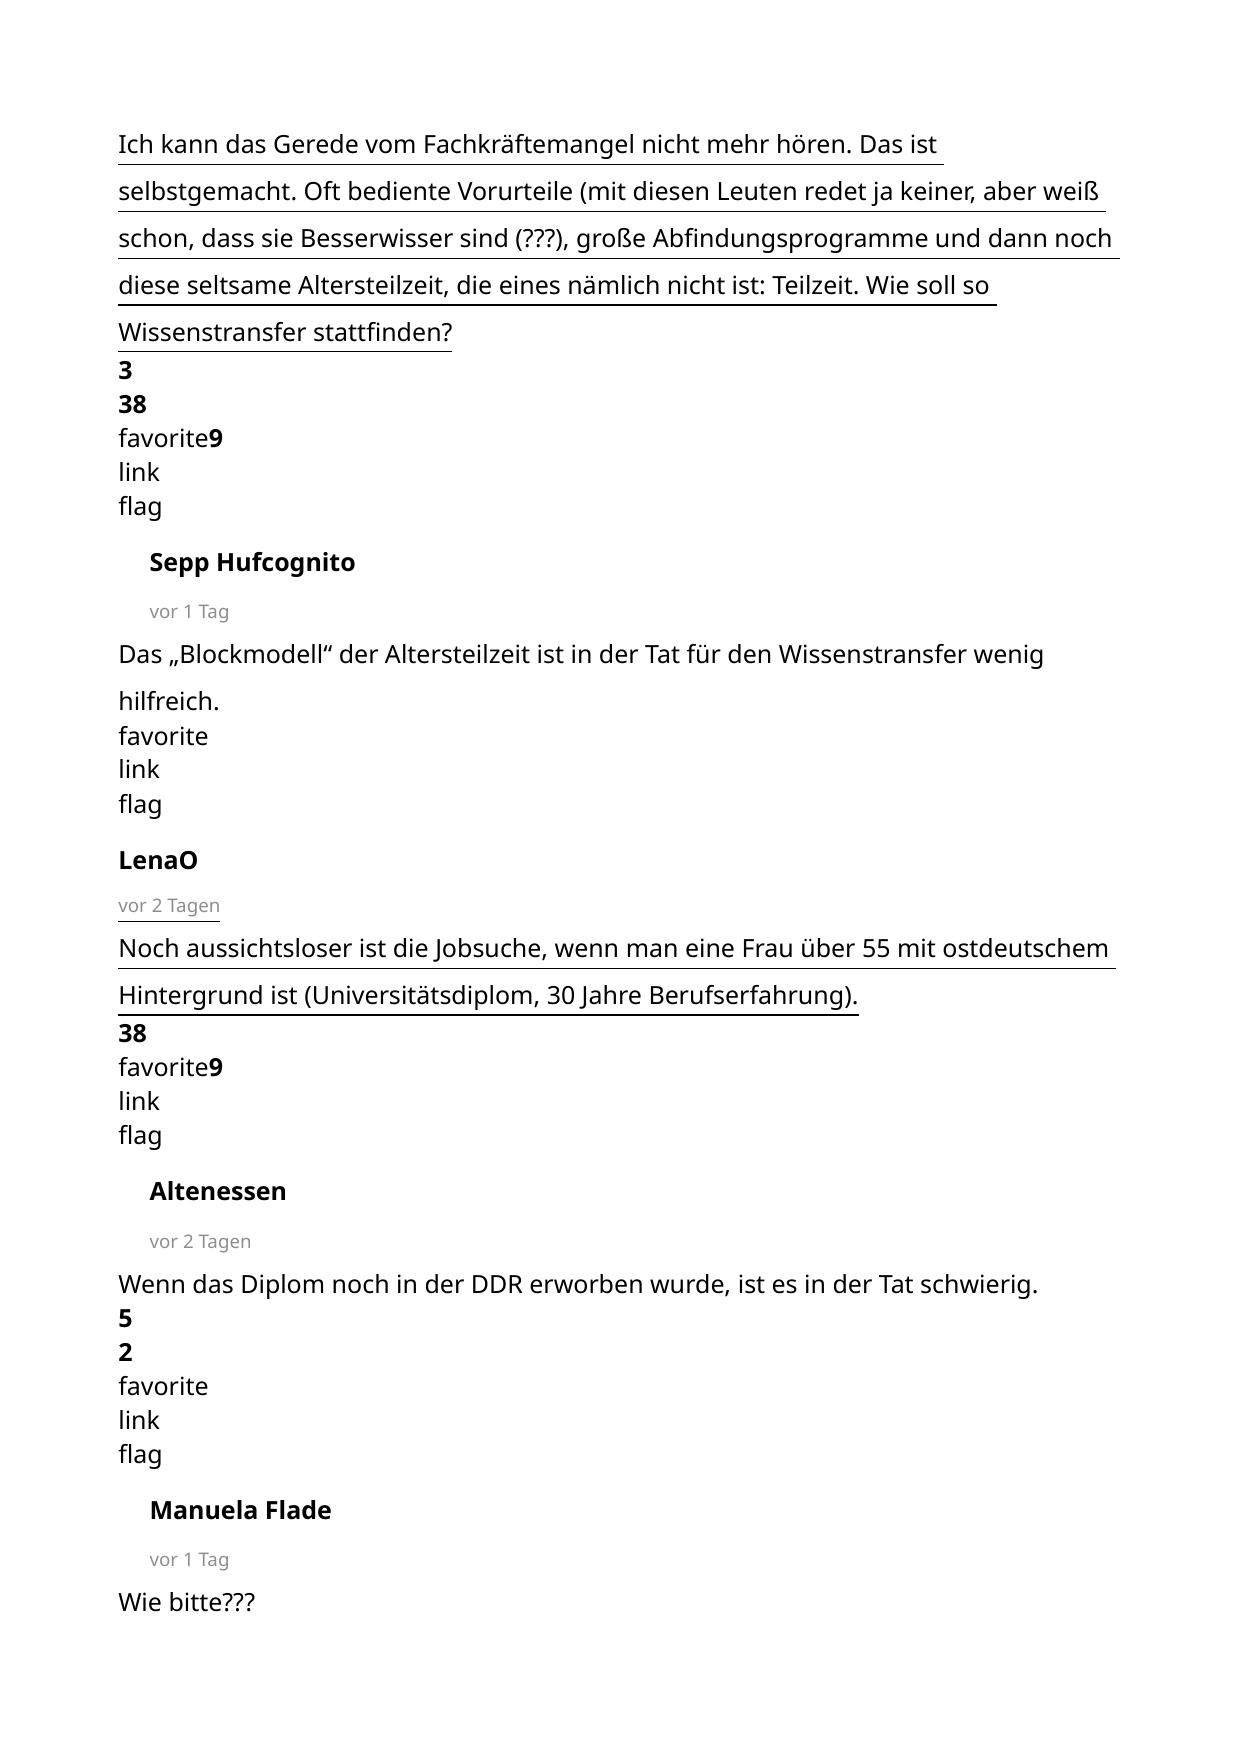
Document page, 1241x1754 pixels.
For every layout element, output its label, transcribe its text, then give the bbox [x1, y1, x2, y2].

text Wie bitte??? [118, 1572, 1122, 1619]
text LenaO [118, 836, 1114, 877]
text flag [118, 1437, 1122, 1471]
text Sepp Hufcognito [149, 538, 1114, 579]
text Altenessen [149, 1167, 1114, 1208]
text Das „Blockmodell“ der Altersteilzeit ist in der Tat für den Wissenstransfer wenig hilfreich. [118, 624, 1122, 718]
text flag [118, 786, 1122, 820]
text vor 2 Tagen [118, 892, 1122, 922]
text vor 1 Tag [149, 595, 1122, 624]
text flag [118, 1118, 1122, 1152]
text Wenn das Diplom noch in der DDR erworben wurde, ist es in der Tat schwierig. [118, 1253, 1122, 1300]
text Manuela Flade [149, 1486, 1114, 1527]
text 5 [118, 1300, 1122, 1334]
text 38 [118, 387, 1122, 421]
text Noch aussichtsloser ist die Jobsuche, wenn man eine Frau über 55 mit ostdeutschem Hintergrund ist (Universitätsdiplom, 30 Jahre Berufserfahrung). [118, 922, 1122, 1016]
text 2 [118, 1334, 1122, 1368]
text link [118, 1084, 1122, 1118]
text Ich kann das Gerede vom Fachkräftemangel nicht mehr hören. Das ist selbstgemacht. Oft bediente Vorurteile (mit diesen Leuten redet ja keiner, aber weiß schon, dass sie Besserwisser sind (???), große Abfindungsprogramme und dann noch diese seltsame Altersteilzeit, die eines nämlich nicht ist: Teilzeit. Wie soll so Wissenstransfer stattfinden? [118, 118, 1122, 352]
text link [118, 1402, 1122, 1437]
text favorite9 [118, 1050, 1122, 1084]
text 38 [118, 1016, 1122, 1050]
text vor 2 Tagen [149, 1224, 1122, 1253]
text 3 [118, 352, 1122, 387]
text link [118, 752, 1122, 786]
text flag [118, 489, 1122, 523]
text favorite9 [118, 421, 1122, 455]
text vor 1 Tag [149, 1542, 1122, 1572]
text link [118, 455, 1122, 489]
text favorite [118, 1368, 1122, 1402]
text favorite [118, 718, 1122, 752]
